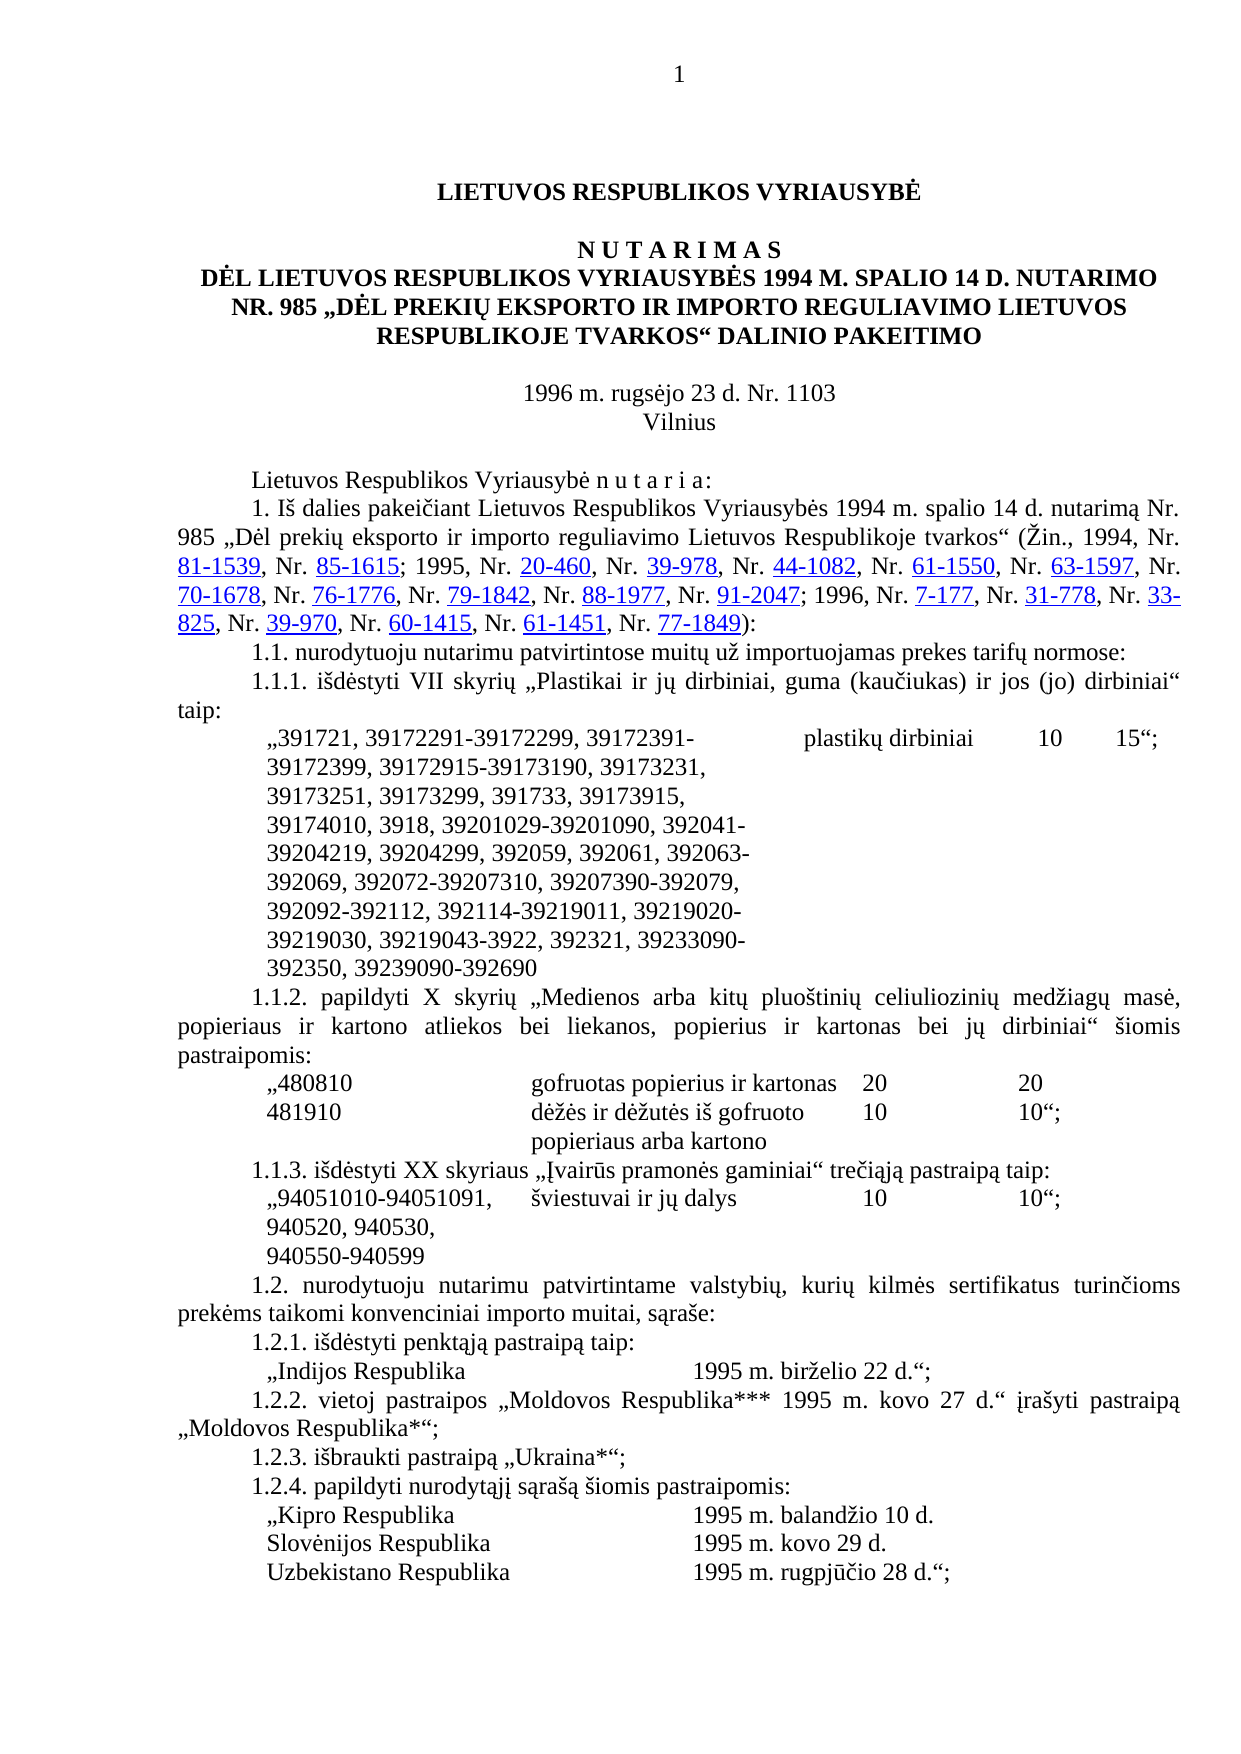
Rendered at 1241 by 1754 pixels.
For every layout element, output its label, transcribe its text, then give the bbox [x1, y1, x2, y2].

table_header gofruotas popierius ir kartonas [520, 1069, 851, 1097]
table_cell Uzbekistano Respublika [177, 1557, 681, 1586]
text 1.1.1. išdėstyti VII skyrių „Plastikai ir jų dirbiniai, guma (kaučiukas) ir jos (jo) dirbiniai“ taip: [177, 666, 1181, 723]
table_header plastikų dirbiniai [792, 724, 1026, 982]
table_header 10 [1026, 724, 1104, 982]
table_header 20 [851, 1069, 1007, 1097]
table_cell 1995 m. rugpjūčio 28 d.“; [681, 1557, 1181, 1586]
text 1.1. nurodytuoju nutarimu patvirtintose muitų už importuojamas prekes tarifų normose: [177, 637, 1181, 666]
table_header „Indijos Respublika [177, 1356, 681, 1385]
text 1. Iš dalies pakeičiant Lietuvos Respublikos Vyriausybės 1994 m. spalio 14 d. nutarimą Nr. 985 „Dėl prekių eksporto ir importo reguliavimo Lietuvos Respublikoje tvarkos“ (Žin., 1994, Nr. 81-1539, Nr. 85-1615; 1995, Nr. 20-460, Nr. 39-978, Nr. 44-1082, Nr. 61-1550, Nr. 63-1597, Nr. 70-1678, Nr. 76-1776, Nr. 79-1842, Nr. 88-1977, Nr. 91-2047; 1996, Nr. 7-177, Nr. 31-778, Nr. 33-825, Nr. 39-970, Nr. 60-1415, Nr. 61-1451, Nr. 77-1849): [177, 493, 1181, 637]
text 1.1.2. papildyti X skyrių „Medienos arba kitų pluoštinių celiuliozinių medžiagų masė, popieriaus ir kartono atliekos bei liekanos, popierius ir kartonas bei jų dirbiniai“ šiomis pastraipomis: [177, 982, 1181, 1068]
table_header šviestuvai ir jų dalys [520, 1184, 851, 1270]
table_header 10“; [1007, 1184, 1181, 1270]
table_header 1995 m. birželio 22 d.“; [681, 1356, 1181, 1385]
table_header „Kipro Respublika [177, 1500, 681, 1528]
table_header 15“; [1104, 724, 1181, 982]
table_header „391721, 39172291-39172299, 39172391-39172399, 39172915-39173190, 39173231, 39173251, 39173299, 391733, 39173915, 39174010, 3918, 39201029-39201090, 392041-39204219, 39204299, 392059, 392061, 392063-392069, 392072-39207310, 39207390-392079, 392092-392112, 392114-39219011, 39219020-39219030, 39219043-3922, 392321, 39233090-392350, 39239090-392690 [177, 724, 792, 982]
text 1.1.3. išdėstyti XX skyriaus „Įvairūs pramonės gaminiai“ trečiąją pastraipą taip: [177, 1155, 1181, 1183]
text 1996 m. rugsėjo 23 d. Nr. 1103 [177, 378, 1181, 407]
text DĖL LIETUVOS RESPUBLIKOS VYRIAUSYBĖS 1994 M. SPALIO 14 D. NUTARIMO NR. 985 „DĖL PREKIŲ EKSPORTO IR IMPORTO REGULIAVIMO LIETUVOS RESPUBLIKOJE TVARKOS“ DALINIO PAKEITIMO [177, 263, 1181, 350]
table_cell 10 [851, 1097, 1007, 1155]
text 1.2.4. papildyti nurodytąjį sąrašą šiomis pastraipomis: [177, 1471, 1181, 1500]
text Lietuvos Respublikos Vyriausybė nutaria: [177, 465, 1181, 493]
table_cell 481910 [177, 1097, 519, 1155]
table_header 10 [851, 1184, 1007, 1270]
text 1.2.3. išbraukti pastraipą „Ukraina*“; [177, 1442, 1181, 1471]
table_header 1995 m. balandžio 10 d. [681, 1500, 1181, 1528]
text LIETUVOS RESPUBLIKOS VYRIAUSYBĖ [177, 177, 1181, 206]
table_header 20 [1007, 1069, 1181, 1097]
text 1.2. nurodytuoju nutarimu patvirtintame valstybių, kurių kilmės sertifikatus turinčioms prekėms taikomi konvenciniai importo muitai, sąraše: [177, 1270, 1181, 1327]
table_cell Slovėnijos Respublika [177, 1529, 681, 1557]
text Vilnius [177, 407, 1181, 436]
text 1.2.1. išdėstyti penktąją pastraipą taip: [177, 1327, 1181, 1356]
text 1.2.2. vietoj pastraipos „Moldovos Respublika*** 1995 m. kovo 27 d.“ įrašyti pastraipą „Moldovos Respublika*“; [177, 1385, 1181, 1442]
table_cell 10“; [1007, 1097, 1181, 1155]
table_cell dėžės ir dėžutės iš gofruoto popieriaus arba kartono [520, 1097, 851, 1155]
table_cell 1995 m. kovo 29 d. [681, 1529, 1181, 1557]
table_header „480810 [177, 1069, 519, 1097]
table_header „94051010-94051091, 940520, 940530, 940550-940599 [177, 1184, 519, 1270]
text N U T A R I M A S [177, 235, 1181, 263]
